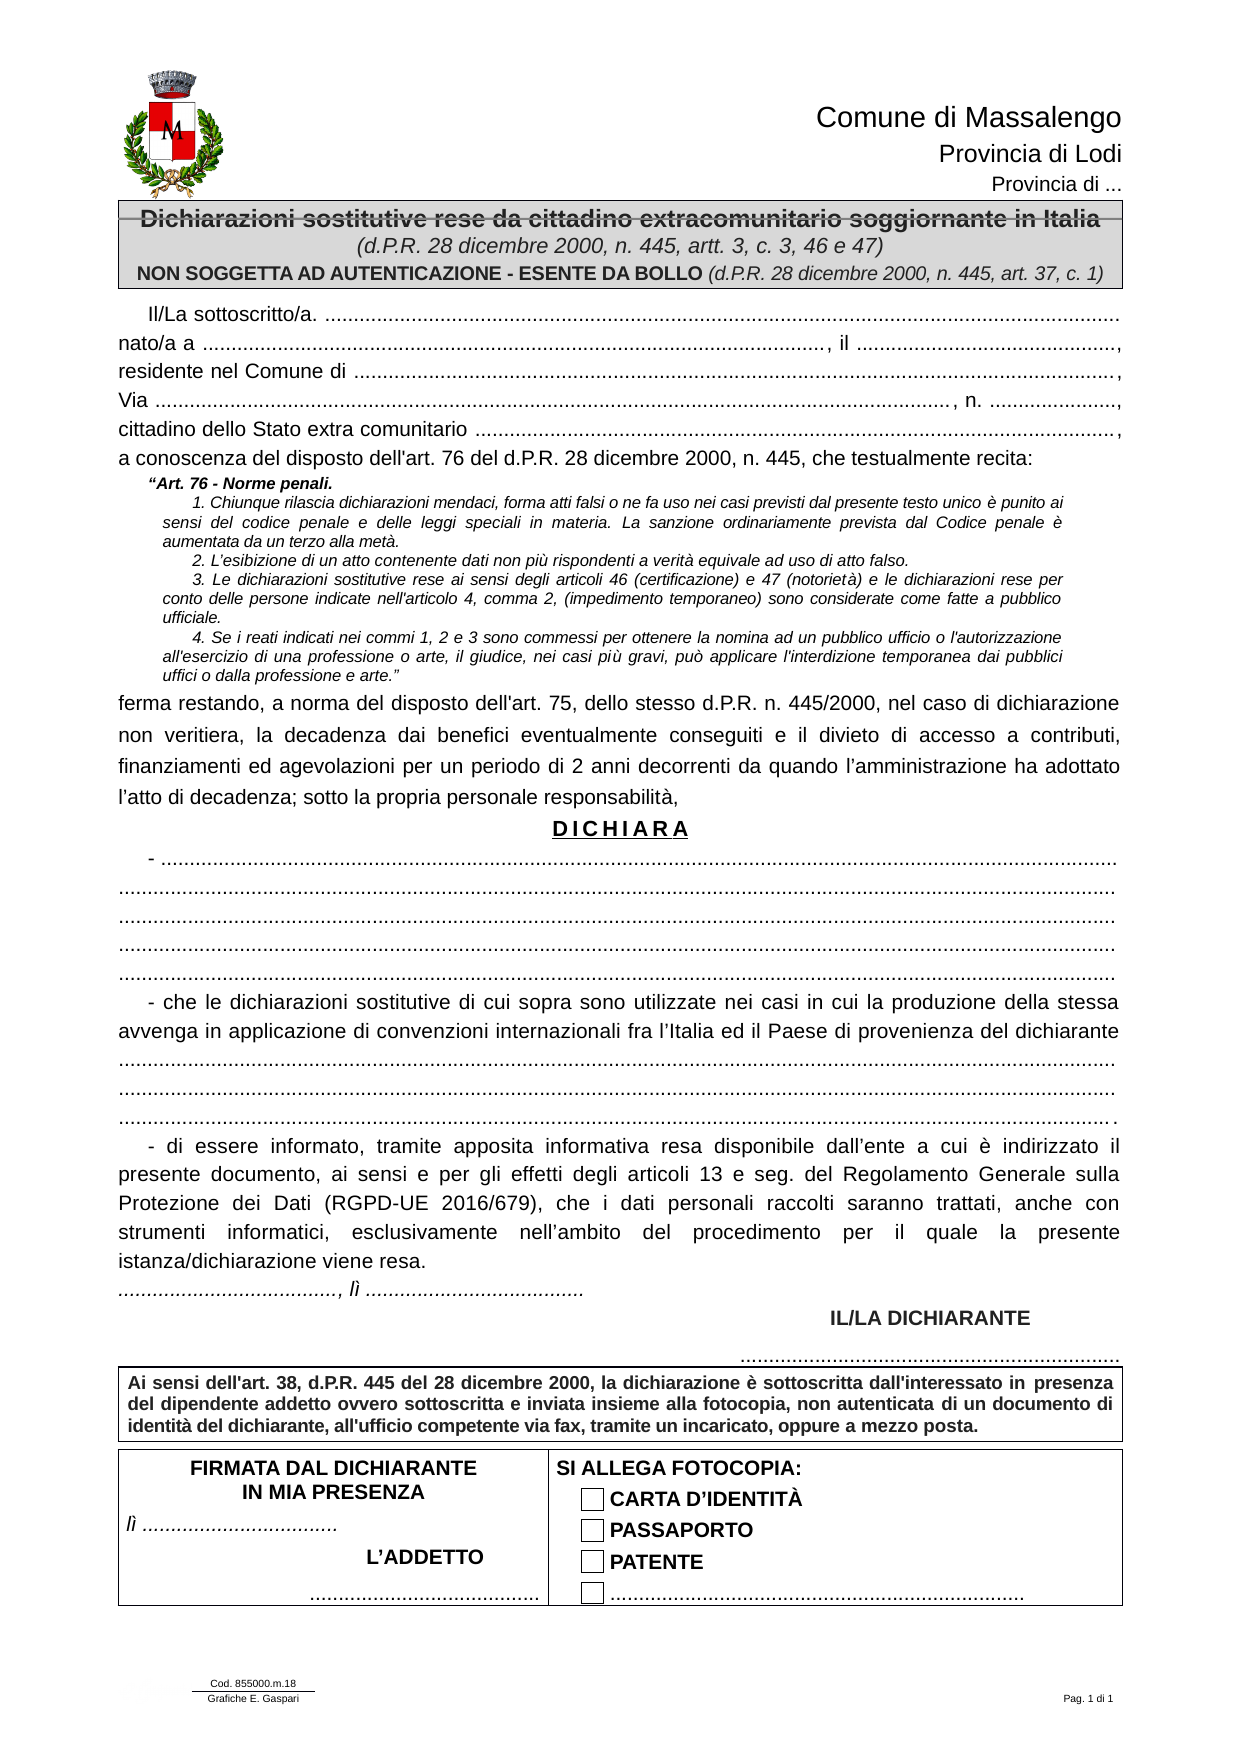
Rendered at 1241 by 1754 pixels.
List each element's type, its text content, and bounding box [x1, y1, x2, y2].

text .................................................................. [738, 1342, 1122, 1366]
text - ...................................................................................................................................................................... [118, 846, 1122, 870]
text DICHIARA [118, 816, 1122, 841]
text - di essere informato, tramite apposita informativa resa disponibile dall’ente a cui è indirizzato il presente documento, ai sensi e per gli effetti degli articoli 13 e seg. del Regolamento Generale sulla Protezione dei Dati (RGPD-UE 2016/679), che i dati personali raccolti saranno trattati, anche con strumenti informatici, esclusivamente nell’ambito del procedimento per il quale la presente istanza/dichiarazione viene resa. [118, 1133, 1122, 1272]
text 3. Le dichiarazioni sostitutive rese ai sensi degli articoli 46 (certificazione) e 47 (notorietà) e le dichiarazioni rese per conto delle persone indicate nell'articolo 4, comma 2, (impedimento temporaneo) sono considerate come fatte a pubblico ufficiale. [162, 570, 1063, 627]
text 4. Se i reati indicati nei commi 1, 2 e 3 sono commessi per ottenere la nomina ad un pubblico ufficio o l'autorizzazione all'esercizio di una professione o arte, il giudice, nei casi più gravi, può applicare l'interdizione temporanea dai pubblici uffici o dalla professione e arte.” [162, 627, 1063, 685]
text ............................................................................................................................................................................. [118, 961, 1122, 985]
text IL/LA DICHIARANTE [738, 1306, 1122, 1330]
text 1. Chiunque rilascia dichiarazioni mendaci, forma atti falsi o ne fa uso nei casi previsti dal presente testo unico è punito ai sensi del codice penale e delle leggi speciali in materia. La sanzione ordinariamente prevista dal Codice penale è aumentata da un terzo alla metà. [162, 493, 1063, 551]
table_header Dichiarazioni sostitutive rese da cittadino extracomunitario soggiornante in Italia (d.P.R. 28 dicembre 2000, n. 445, artt. 3, c. 3, 46 e 47) NON SOGGETTA AD AUTENTICAZIONE - ESENTE DA BOLLO (d.P.R. 28 dicembre 2000, n. 445, art. 37, c. 1) [119, 220, 1122, 288]
picture [122, 70, 224, 201]
table_header SI ALLEGA FOTOCOPIA: CARTA D’IDENTITÀ PASSAPORTO PATENTE ........................................................................ [549, 1450, 1122, 1604]
table_header Dichiarazioni sostitutive rese da cittadino extracomunitario soggiornante in Italia (d.P.R. 28 dicembre 2000, n. 445, artt. 3, c. 3, 46 e 47) NON SOGGETTA AD AUTENTICAZIONE - ESENTE DA BOLLO (d.P.R. 28 dicembre 2000, n. 445, art. 37, c. 1) [119, 201, 1122, 217]
text ferma restando, a norma del disposto dell'art. 75, dello stesso d.P.R. n. 445/2000, nel caso di dichiarazione non veritiera, la decadenza dai benefici eventualmente conseguiti e il divieto di accesso a contributi, finanziamenti ed agevolazioni per un periodo di 2 anni decorrenti da quando l’amministrazione ha adottato l’atto di decadenza; sotto la propria personale responsabilità, [118, 691, 1122, 809]
text Provincia di ... [224, 172, 1122, 196]
text “Art. 76 - Norme penali. [148, 474, 1093, 493]
text - che le dichiarazioni sostitutive di cui sopra sono utilizzate nei casi in cui la produzione della stessa avvenga in applicazione di convenzioni internazionali fra l’Italia ed il Paese di provenienza del dichiarante ............................................................................................................................................................................. ............................................................................................................................................................................. ............................................................................................................................................................................. [118, 990, 1122, 1129]
table_header Ai sensi dell'art. 38, d.P.R. 445 del 28 dicembre 2000, la dichiarazione è sottoscritta dall'interessato in presenza del dipendente addetto ovvero sottoscritta e inviata insieme alla fotocopia, non autenticata di un documento di identità del dichiarante, all'ufficio competente via fax, tramite un incaricato, oppure a mezzo posta. [119, 1368, 1122, 1441]
text ............................................................................................................................................................................. [118, 932, 1122, 956]
text ......................................, lì ...................................... [118, 1277, 1122, 1301]
text Comune di Massalengo [224, 100, 1122, 134]
text Il/La sottoscritto/a. .......................................................................................................................................... nato/a a ............................................................................................................, il ............................................., residente nel Comune di ...................................................................................................................................., Via .........................................................................................................................................., n. ......................, cittadino dello Stato extra comunitario ..............................................................................................................., a conoscenza del disposto dell'art. 76 del d.P.R. 28 dicembre 2000, n. 445, che testualmente recita: [118, 302, 1122, 469]
table_header FIRMATA DAL DICHIARANTE IN MIA PRESENZA lì .................................. L’ADDETTO ........................................ [119, 1450, 548, 1604]
text ............................................................................................................................................................................. [118, 875, 1122, 899]
text ............................................................................................................................................................................. [118, 903, 1122, 927]
text Provincia di Lodi [224, 139, 1122, 168]
text 2. L’esibizione di un atto contenente dati non più rispondenti a verità equivale ad uso di atto falso. [162, 551, 1063, 570]
